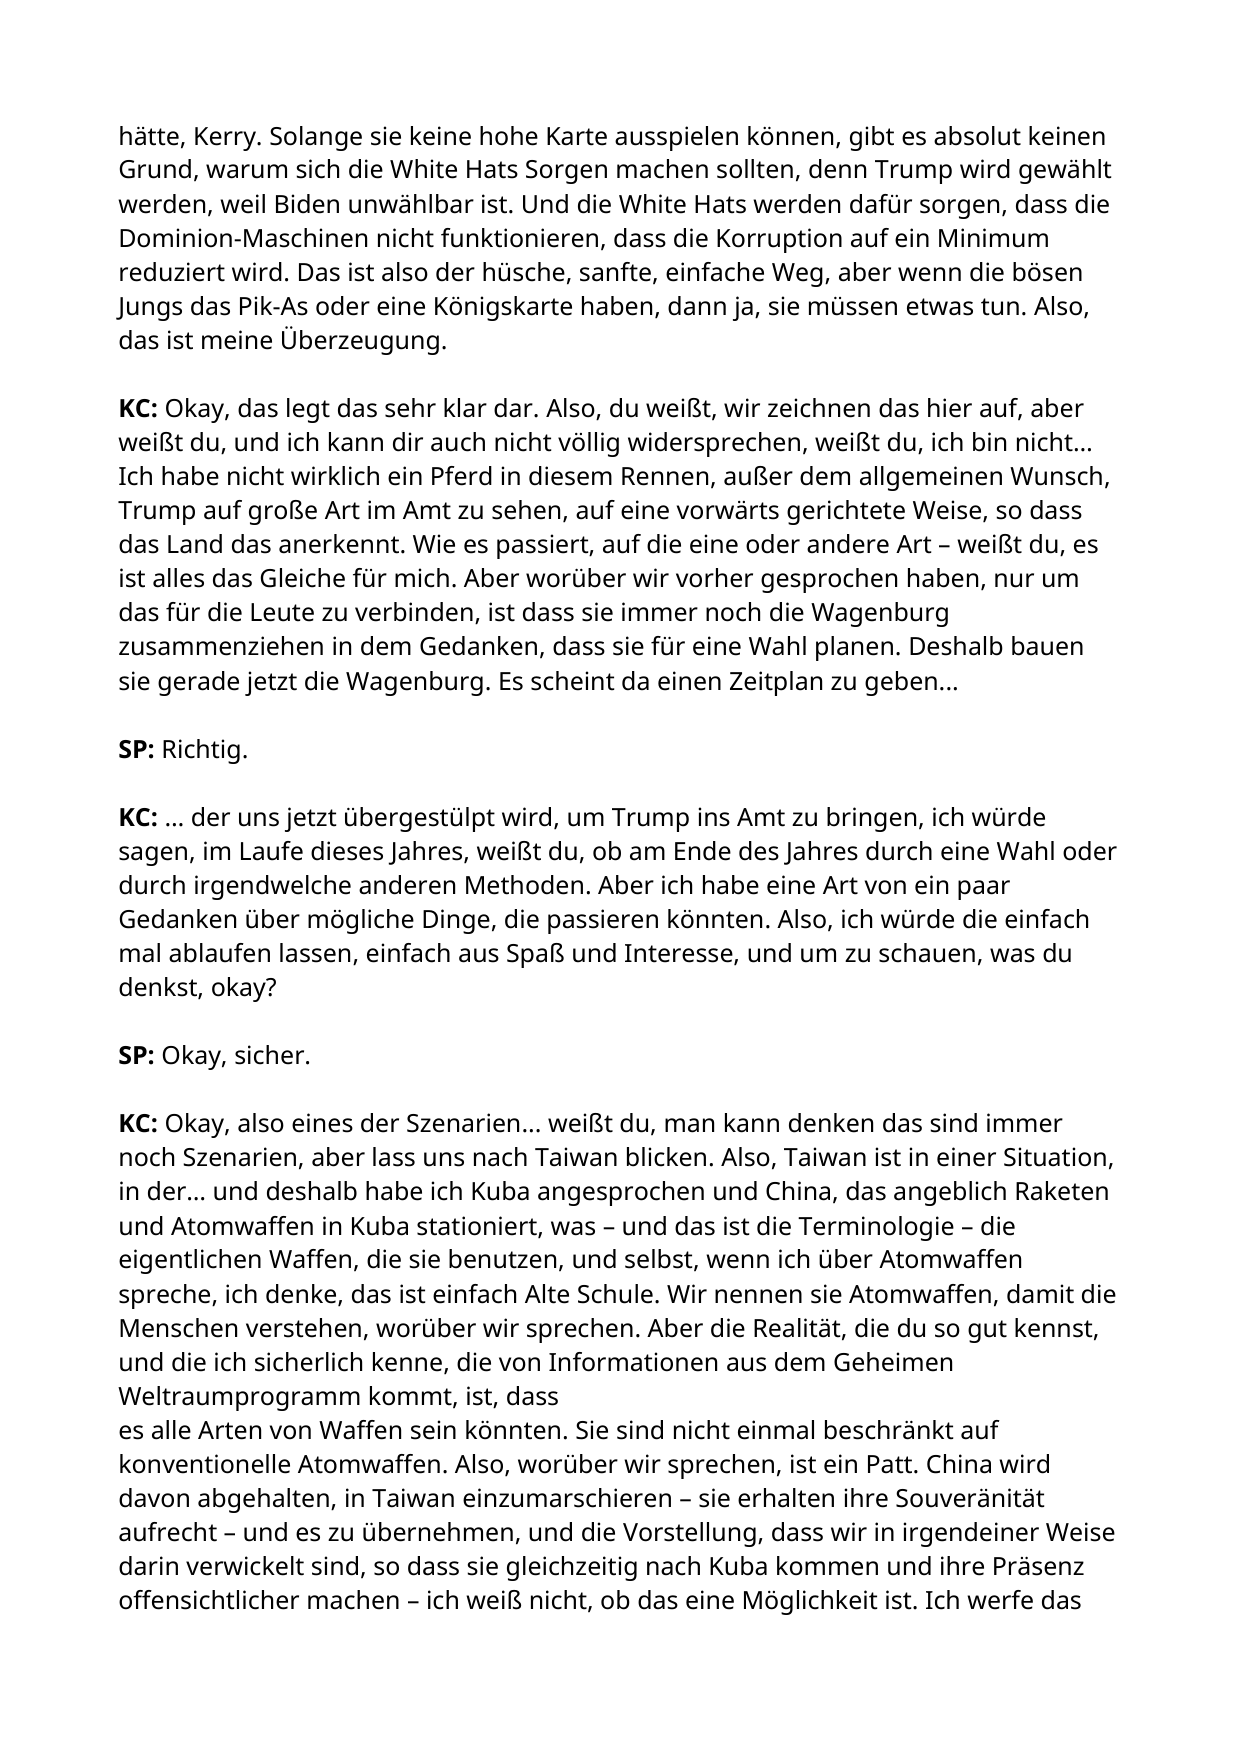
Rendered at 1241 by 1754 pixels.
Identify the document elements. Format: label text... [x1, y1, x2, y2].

text KC: Okay, das legt das sehr klar dar. Also, du weißt, wir zeichnen das hier auf, aber weißt du, und ich kann dir auch nicht völlig widersprechen, weißt du, ich bin nicht… Ich habe nicht wirklich ein Pferd in diesem Rennen, außer dem allgemeinen Wunsch, Trump auf große Art im Amt zu sehen, auf eine vorwärts gerichtete Weise, so dass das Land das anerkennt. Wie es passiert, auf die eine oder andere Art – weißt du, es ist alles das Gleiche für mich. Aber worüber wir vorher gesprochen haben, nur um das für die Leute zu verbinden, ist dass sie immer noch die Wagenburg zusammenziehen in dem Gedanken, dass sie für eine Wahl planen. Deshalb bauen sie gerade jetzt die Wagenburg. Es scheint da einen Zeitplan zu geben... [118, 391, 1122, 697]
text KC: Okay, also eines der Szenarien... weißt du, man kann denken das sind immer noch Szenarien, aber lass uns nach Taiwan blicken. Also, Taiwan ist in einer Situation, in der… und deshalb habe ich Kuba angesprochen und China, das angeblich Raketen und Atomwaffen in Kuba stationiert, was – und das ist die Terminologie – die eigentlichen Waffen, die sie benutzen, und selbst, wenn ich über Atomwaffen spreche, ich denke, das ist einfach Alte Schule. Wir nennen sie Atomwaffen, damit die Menschen verstehen, worüber wir sprechen. Aber die Realität, die du so gut kennst, und die ich sicherlich kenne, die von Informationen aus dem Geheimen Weltraumprogramm kommt, ist, dass [118, 1106, 1122, 1412]
text KC: … der uns jetzt übergestülpt wird, um Trump ins Amt zu bringen, ich würde sagen, im Laufe dieses Jahres, weißt du, ob am Ende des Jahres durch eine Wahl oder durch irgendwelche anderen Methoden. Aber ich habe eine Art von ein paar Gedanken über mögliche Dinge, die passieren könnten. Also, ich würde die einfach mal ablaufen lassen, einfach aus Spaß und Interesse, und um zu schauen, was du denkst, okay? [118, 799, 1122, 1004]
text SP: Richtig. [118, 731, 1122, 765]
text SP: Okay, sicher. [118, 1038, 1122, 1072]
text es alle Arten von Waffen sein könnten. Sie sind nicht einmal beschränkt auf konventionelle Atomwaffen. Also, worüber wir sprechen, ist ein Patt. China wird davon abgehalten, in Taiwan einzumarschieren – sie erhalten ihre Souveränität aufrecht – und es zu übernehmen, und die Vorstellung, dass wir in irgendeiner Weise darin verwickelt sind, so dass sie gleichzeitig nach Kuba kommen und ihre Präsenz offensichtlicher machen – ich weiß nicht, ob das eine Möglichkeit ist. Ich werfe das [118, 1412, 1122, 1617]
text hätte, Kerry. Solange sie keine hohe Karte ausspielen können, gibt es absolut keinen Grund, warum sich die White Hats Sorgen machen sollten, denn Trump wird gewählt werden, weil Biden unwählbar ist. Und die White Hats werden dafür sorgen, dass die Dominion-Maschinen nicht funktionieren, dass die Korruption auf ein Minimum reduziert wird. Das ist also der hüsche, sanfte, einfache Weg, aber wenn die bösen Jungs das Pik-As oder eine Königskarte haben, dann ja, sie müssen etwas tun. Also, das ist meine Überzeugung. [118, 118, 1122, 357]
